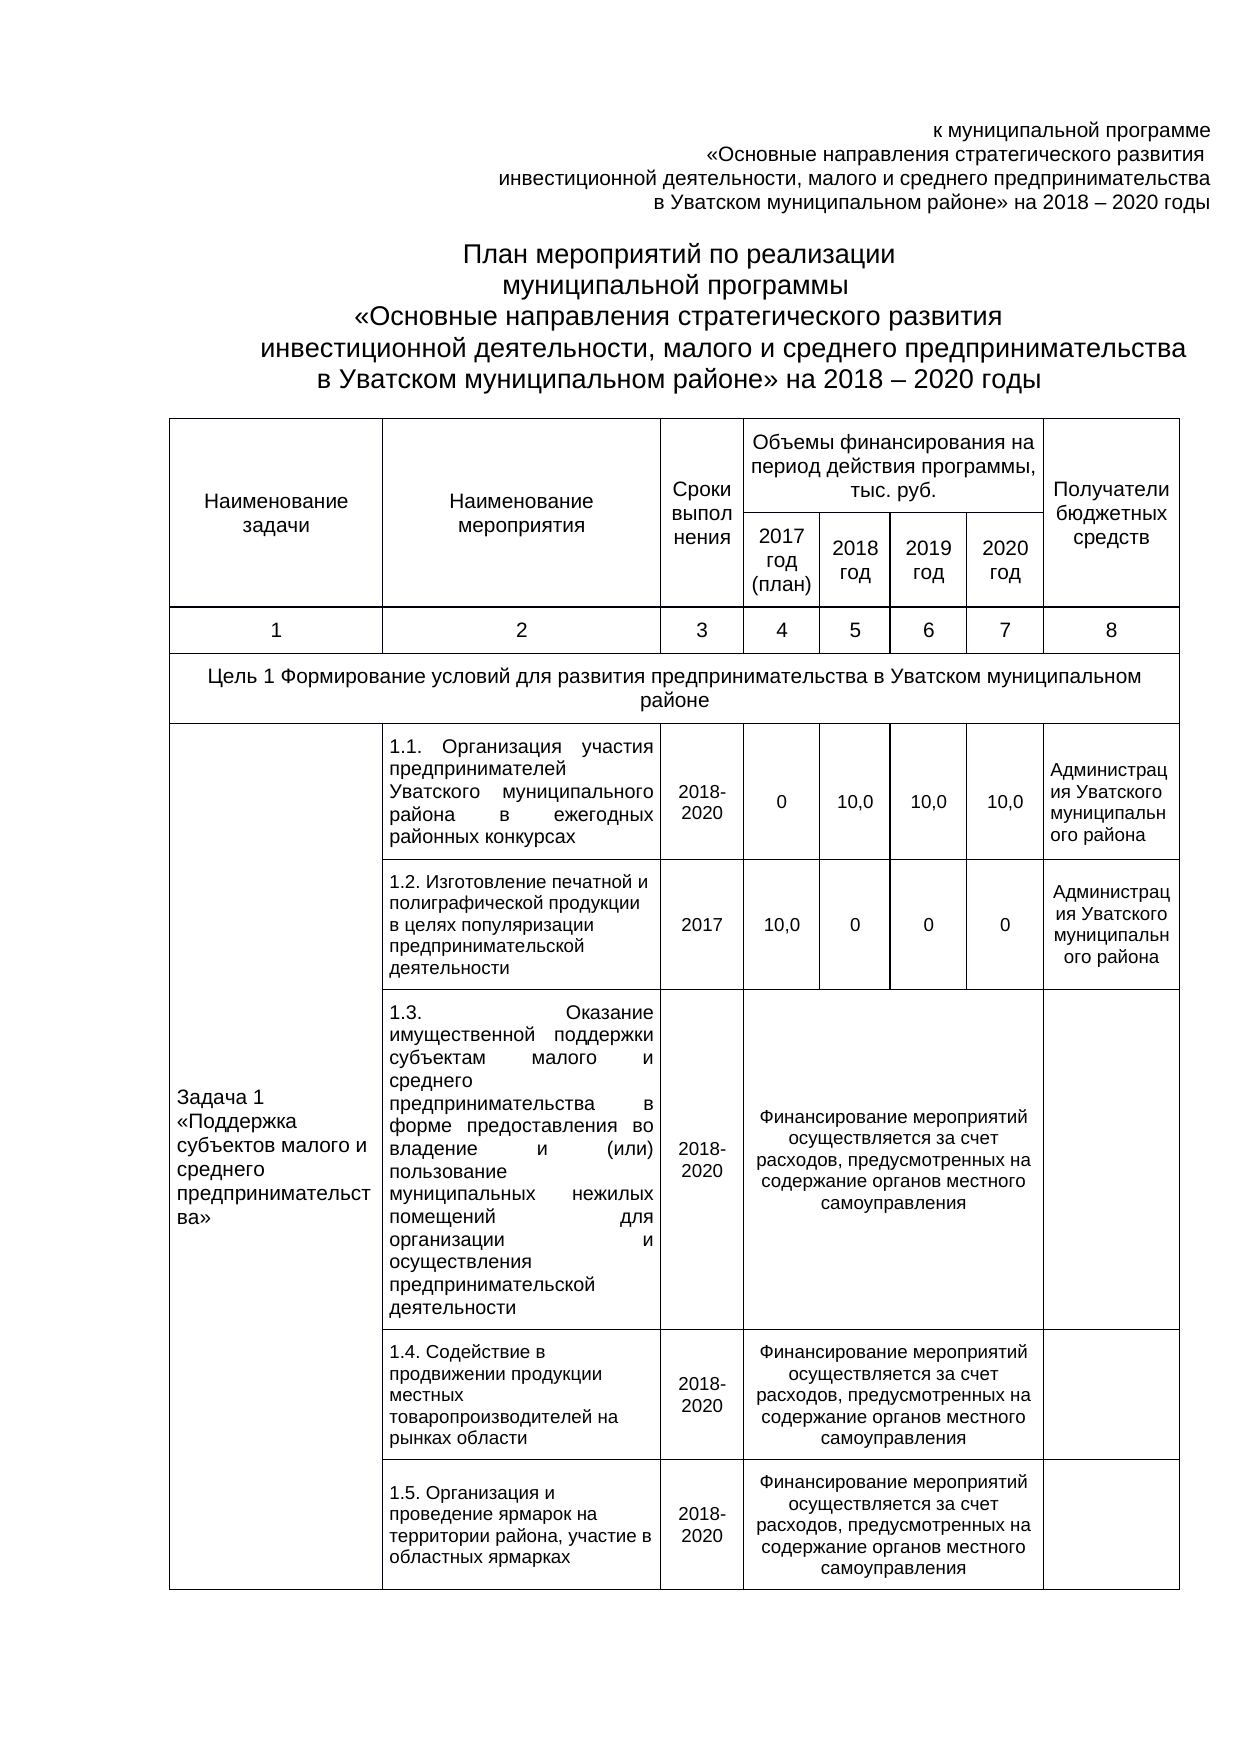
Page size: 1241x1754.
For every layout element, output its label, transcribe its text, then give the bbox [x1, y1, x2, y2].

table_cell Администрация Уватского муниципального района [1044, 860, 1179, 989]
table_cell Финансирование мероприятий осуществляется за счет расходов, предусмотренных на содержание органов местного самоуправления [744, 990, 1043, 1329]
table_cell 2018-2020 [661, 1460, 743, 1589]
table_cell 0 [891, 860, 966, 989]
table_cell 5 [820, 608, 889, 653]
table_cell 2 [383, 608, 660, 653]
table_cell 1.5. Организация и проведение ярмарок на территории района, участие в областных ярмарках [383, 1460, 660, 1589]
table_cell 1.2. Изготовление печатной и полиграфической продукции в целях популяризации предпринимательской деятельности [383, 860, 660, 989]
table_cell 2018-2020 [661, 1330, 743, 1459]
table_cell 1.3. Оказание имущественной поддержки субъектам малого и среднего предпринимательства в форме предоставления во владение и (или) пользование муниципальных нежилых помещений для организации и осуществления предпринимательской деятельности [383, 990, 660, 1329]
table_cell 1 [170, 608, 382, 653]
table_cell 4 [744, 608, 819, 653]
table_cell Финансирование мероприятий осуществляется за счет расходов, предусмотренных на содержание органов местного самоуправления [744, 1460, 1043, 1589]
subtitle в Уватском муниципальном районе» на 2018 – 2020 годы [177, 190, 1211, 214]
table_cell Администрация Уватского муниципального района [1044, 724, 1179, 859]
table_header Получатели бюджетных средств [1044, 419, 1179, 606]
table_header Сроки выполнения [661, 419, 743, 606]
table_cell 2019 год [891, 513, 966, 606]
text «Основные направления стратегического развития [177, 300, 1181, 332]
table_cell 0 [820, 860, 889, 989]
table_header Наименование задачи [170, 419, 382, 606]
table_cell 8 [1044, 608, 1179, 653]
table_cell Финансирование мероприятий осуществляется за счет расходов, предусмотренных на содержание органов местного самоуправления [744, 1330, 1043, 1459]
table_cell [1044, 1460, 1179, 1589]
table_cell Задача 1 «Поддержка субъектов малого и среднего предпринимательства» [170, 724, 382, 1589]
table_cell 2018-2020 [661, 724, 743, 859]
table_cell 3 [661, 608, 743, 653]
table_cell Цель 1 Формирование условий для развития предпринимательства в Уватском муниципальном районе [170, 654, 1179, 723]
subtitle «Основные направления стратегического развития [177, 142, 1211, 166]
table_cell 2020 год [967, 513, 1043, 606]
table_cell 1.4. Содействие в продвижении продукции местных товаропроизводителей на рынках области [383, 1330, 660, 1459]
table_cell 0 [744, 724, 819, 859]
text муниципальной программы [177, 269, 1181, 300]
table_cell 0 [967, 860, 1043, 989]
table_cell [1044, 1330, 1179, 1459]
table_header Наименование мероприятия [383, 419, 660, 606]
table_cell 2018 год [820, 513, 889, 606]
table_cell 2018-2020 [661, 990, 743, 1329]
text План мероприятий по реализации [177, 238, 1181, 269]
table_cell 1.1. Организация участия предпринимателей Уватского муниципального района в ежегодных районных конкурсах [383, 724, 660, 859]
text в Уватском муниципальном районе» на 2018 – 2020 годы [177, 363, 1181, 394]
table_cell 7 [967, 608, 1043, 653]
table_cell 10,0 [744, 860, 819, 989]
table_cell 2017 год (план) [744, 513, 819, 606]
table_cell 10,0 [891, 724, 966, 859]
table_cell 10,0 [820, 724, 889, 859]
table_cell 6 [891, 608, 966, 653]
table_cell 2017 [661, 860, 743, 989]
subtitle инвестиционной деятельности, малого и среднего предпринимательства [177, 166, 1211, 190]
table_cell [1044, 990, 1179, 1329]
table_cell 10,0 [967, 724, 1043, 859]
subtitle инвестиционной деятельности, малого и среднего предпринимательства [177, 332, 1211, 363]
table_header Объемы финансирования на период действия программы, тыс. руб. [744, 419, 1043, 512]
subtitle к муниципальной программе [177, 118, 1211, 142]
